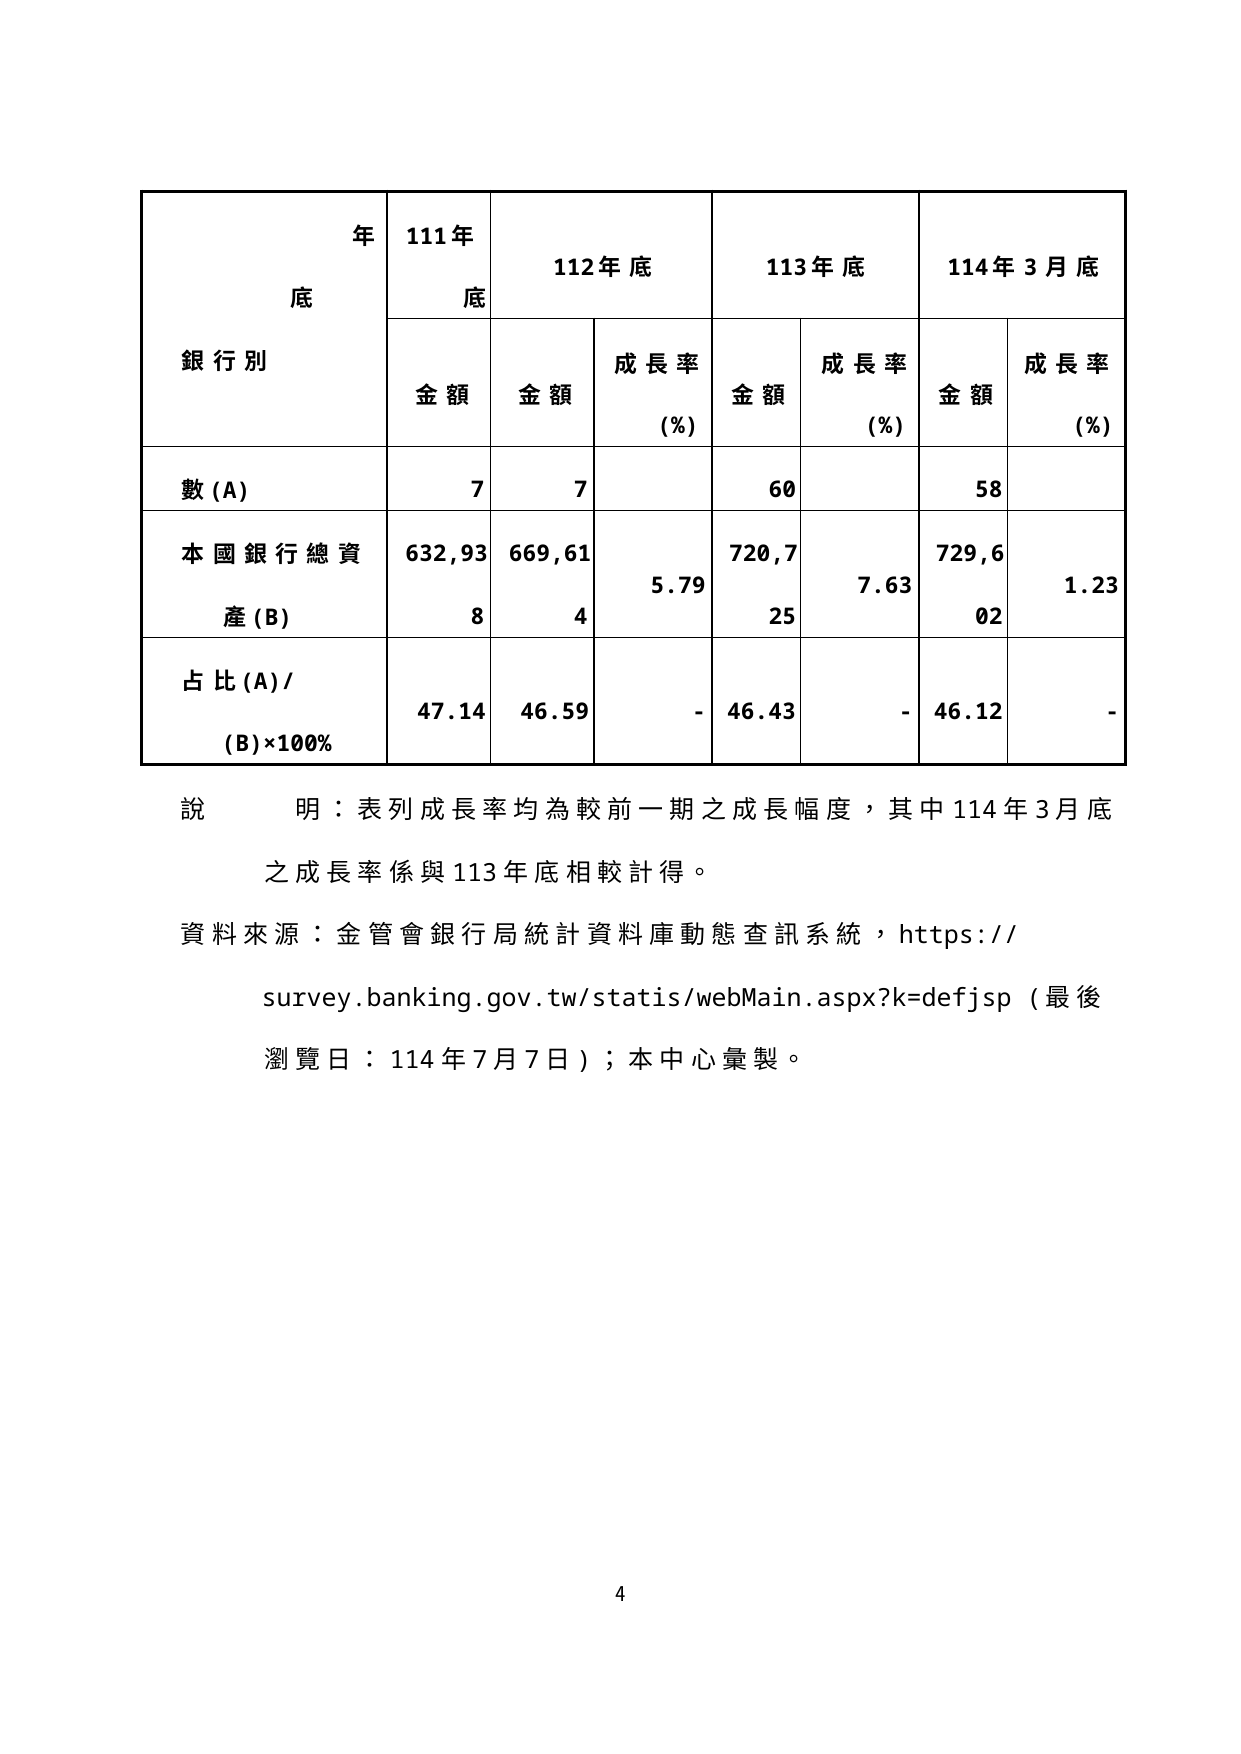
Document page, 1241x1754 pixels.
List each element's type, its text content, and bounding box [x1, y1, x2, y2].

table_cell 729,602 [920, 511, 1007, 636]
table_cell 46.43 [713, 638, 800, 763]
table_cell - [595, 638, 711, 763]
table_cell [801, 447, 918, 510]
table_cell 金額 [491, 319, 593, 446]
table_cell 669,614 [491, 511, 593, 636]
table_cell 金額 [920, 319, 1007, 446]
table_cell 1.23 [1008, 511, 1124, 636]
table_cell [595, 447, 711, 510]
table_cell 720,725 [713, 511, 800, 636]
table_cell 7 [388, 447, 490, 510]
table_cell 7 [491, 447, 593, 510]
table_cell 成長率(%) [595, 319, 711, 446]
table_cell 金額 [388, 319, 490, 446]
table_cell 占比(A)/(B)×100% [143, 638, 386, 763]
table_cell 成長率(%) [801, 319, 918, 446]
table_cell 58 [920, 447, 1007, 510]
table_header 111年底 [388, 193, 490, 318]
table_cell 金額 [713, 319, 800, 446]
table_cell 成長率(%) [1008, 319, 1124, 446]
table_cell 632,938 [388, 511, 490, 636]
table_header 112年底 [491, 193, 711, 318]
table_header 113年底 [713, 193, 918, 318]
table_cell - [801, 638, 918, 763]
table_cell 60 [713, 447, 800, 510]
text 資料來源：金管會銀行局統計資料庫動態查訊系統，https://survey.banking.gov.tw/statis/webMain.aspx?k=defjsp (最後瀏覽日：114年7月7日)；本中心彙製。 [133, 891, 1122, 1078]
table_cell 46.59 [491, 638, 593, 763]
table_cell 數(A) [143, 447, 386, 510]
table_cell 7.63 [801, 511, 918, 636]
table_cell [1008, 447, 1124, 510]
table_cell - [1008, 638, 1124, 763]
table_header 114年3月底 [920, 193, 1124, 318]
table_cell 46.12 [920, 638, 1007, 763]
table_header 年底 銀行別 [143, 193, 386, 446]
text 說 明：表列成長率均為較前一期之成長幅度，其中114年3月底之成長率係與113年底相較計得。 [133, 766, 1122, 891]
table_cell 本國銀行總資產(B) [143, 511, 386, 636]
table_cell 5.79 [595, 511, 711, 636]
table_cell 47.14 [388, 638, 490, 763]
